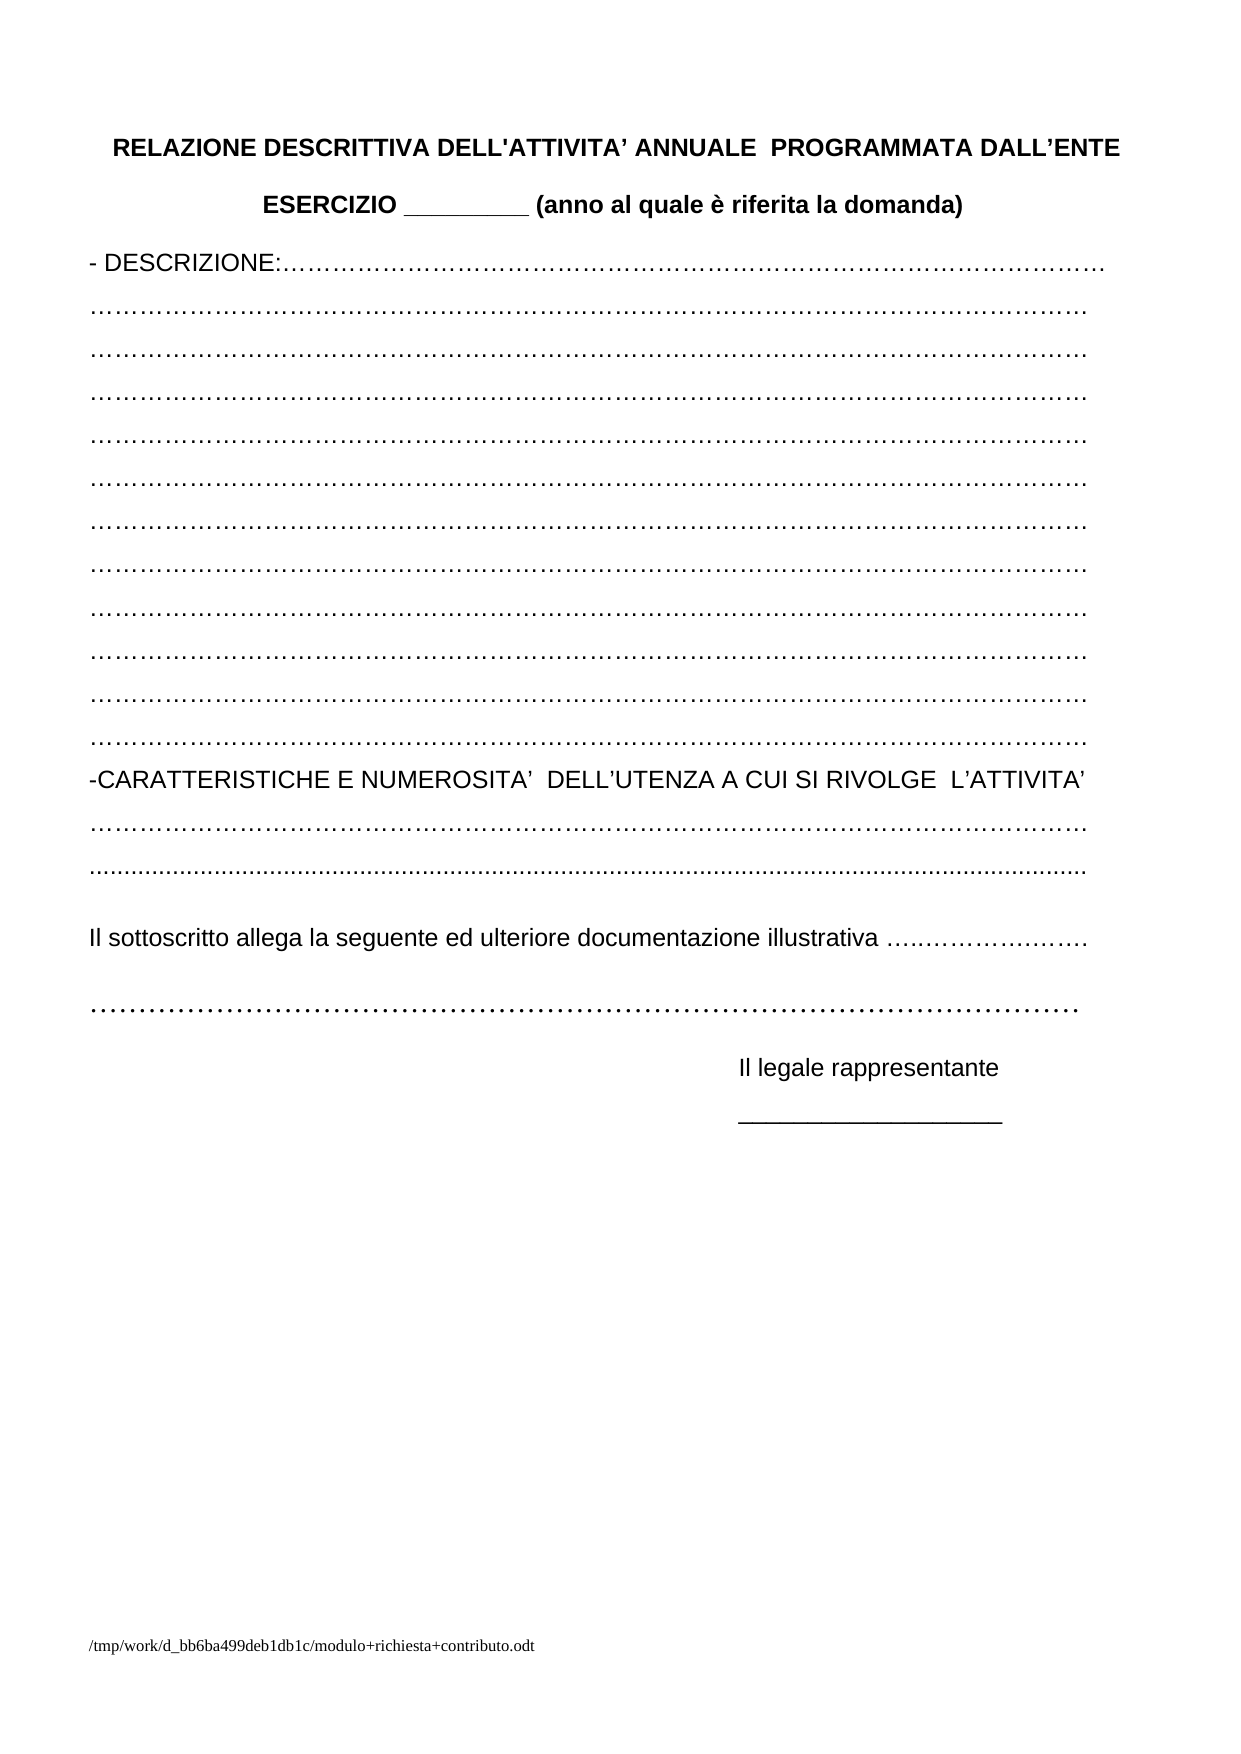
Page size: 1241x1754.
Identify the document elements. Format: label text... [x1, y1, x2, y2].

text ………………………………………………………………………………………………………… [89, 377, 1152, 406]
text ………………………………………………………………………………………………………… [89, 722, 1152, 751]
text ………………………………………………………………………………………………………… [89, 549, 1152, 578]
text ………………………………………………………………………………………………………… [89, 592, 1152, 621]
text Il sottoscritto allega la seguente ed ulteriore documentazione illustrativa …..………….……. [89, 923, 1152, 952]
text ………………………………………………………………………………………………………… [89, 636, 1152, 664]
text ………………………………………………………………………………………… [89, 985, 1152, 1019]
text ………………………………………………………………………………………………………… [89, 808, 1152, 837]
text - DESCRIZIONE:……………………………………………………………………………………… [89, 247, 1152, 276]
text RELAZIONE DESCRITTIVA DELL'ATTIVITA’ ANNUALE PROGRAMMATA DALL’ENTE [89, 132, 1152, 161]
text ___________________ [89, 1096, 1152, 1124]
text ………………………………………………………………………………………………………… [89, 506, 1152, 535]
text Il legale rappresentante [89, 1052, 1152, 1081]
text ………………………………………………………………………………………………………… [89, 291, 1152, 319]
text ESERCIZIO _________ (anno al quale è riferita la domanda) [89, 190, 1152, 219]
text -CARATTERISTICHE E NUMEROSITA’ DELL’UTENZA A CUI SI RIVOLGE L’ATTIVITA’ [89, 765, 1152, 794]
text ………………………………………………………………………………………………………… [89, 463, 1152, 492]
text ................................................................................................................................................ [89, 851, 1152, 880]
text ………………………………………………………………………………………………………… [89, 679, 1152, 707]
text ………………………………………………………………………………………………………… [89, 334, 1152, 362]
text ………………………………………………………………………………………………………… [89, 420, 1152, 449]
